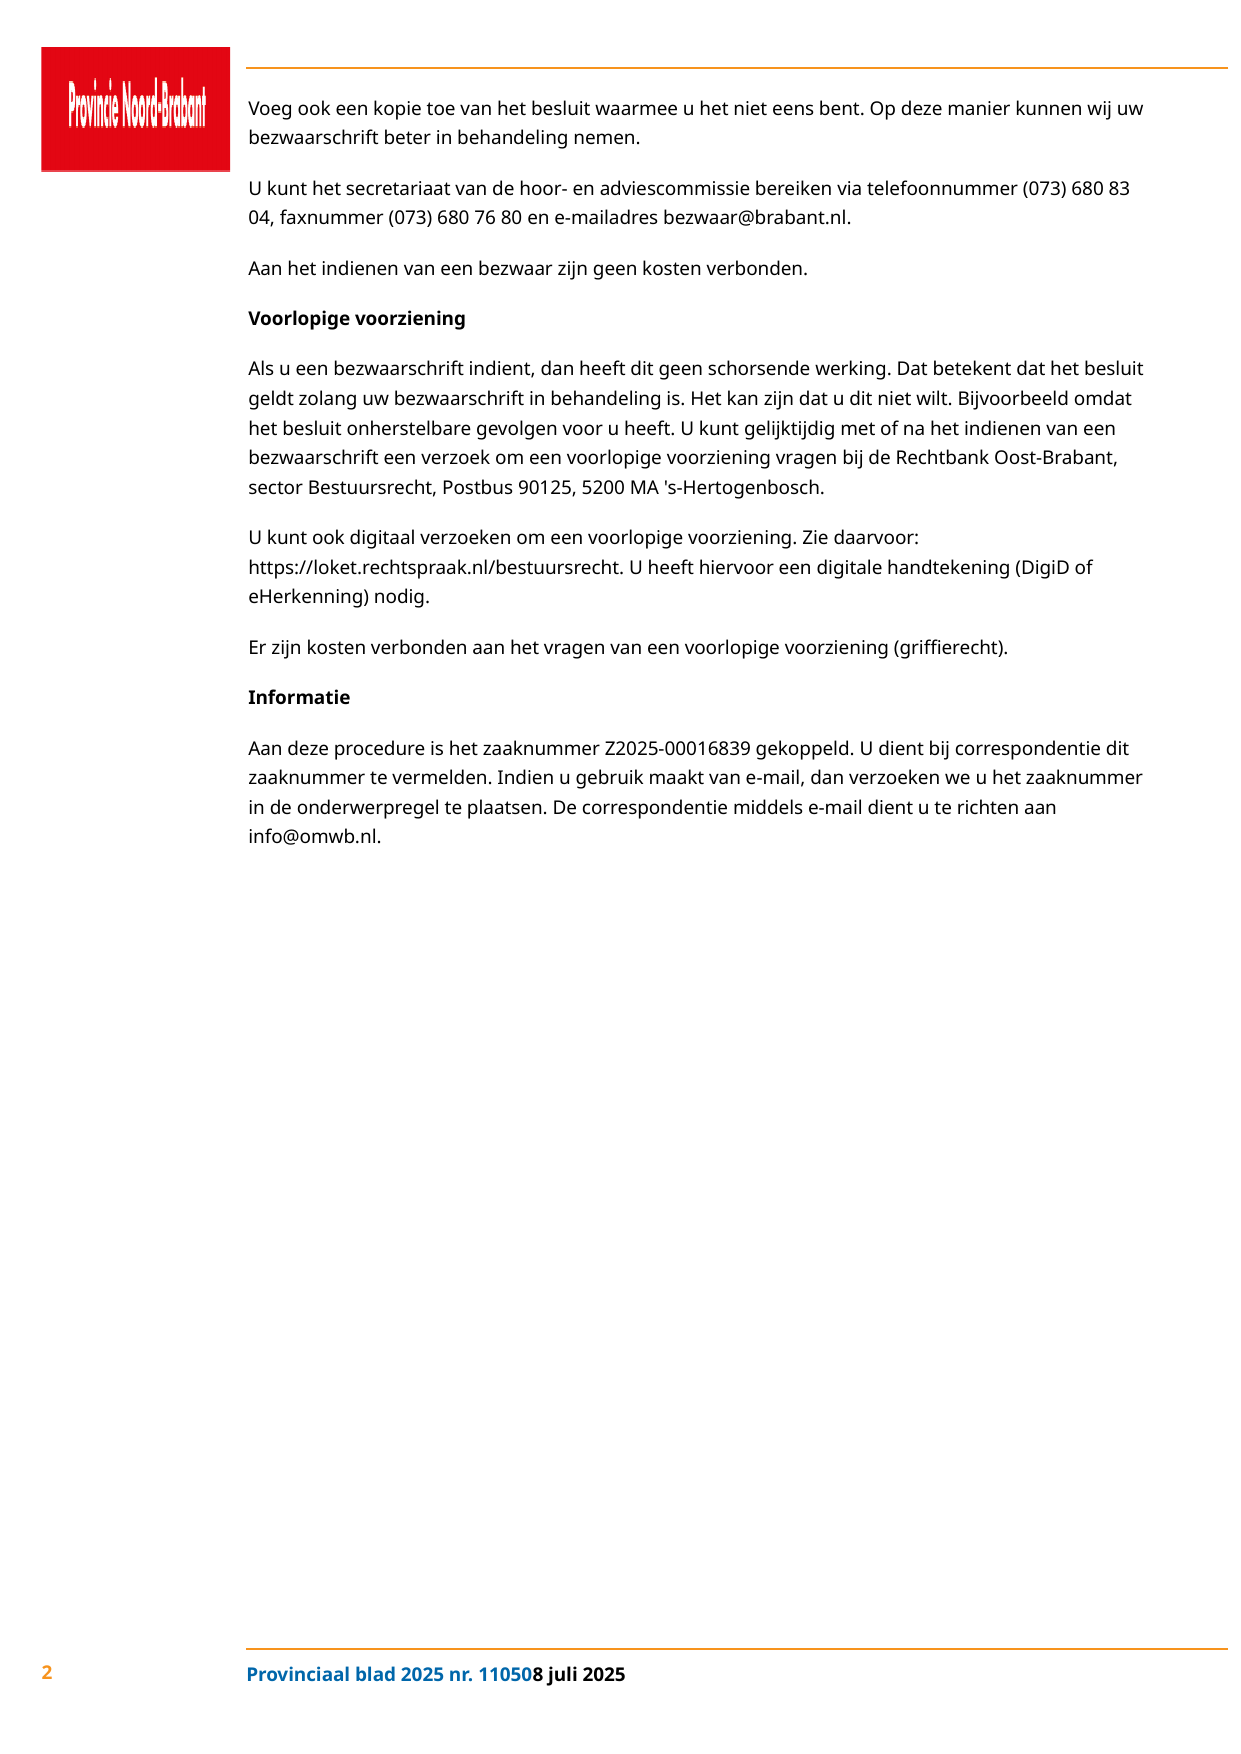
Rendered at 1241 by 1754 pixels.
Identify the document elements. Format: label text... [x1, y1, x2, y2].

picture [41, 47, 231, 172]
text Informatie [248, 684, 1152, 710]
text U kunt ook digitaal verzoeken om een voorlopige voorziening. Zie daarvoor: https://loket.rechtspraak.nl/bestuursrecht. U heeft hiervoor een digitale handtekening (DigiD of eHerkenning) nodig. [248, 524, 1152, 609]
text Als u een bezwaarschrift indient, dan heeft dit geen schorsende werking. Dat betekent dat het besluit geldt zolang uw bezwaarschrift in behandeling is. Het kan zijn dat u dit niet wilt. Bijvoorbeeld omdat het besluit onherstelbare gevolgen voor u heeft. U kunt gelijktijdig met of na het indienen van een bezwaarschrift een verzoek om een voorlopige voorziening vragen bij de Rechtbank Oost-Brabant, sector Bestuursrecht, Postbus 90125, 5200 MA 's‑Hertogenbosch. [248, 356, 1152, 500]
text U kunt het secretariaat van de hoor- en adviescommissie bereiken via telefoonnummer (073) 680 83 04, faxnummer (073) 680 76 80 en e-mailadres bezwaar@brabant.nl. [248, 175, 1152, 230]
text Er zijn kosten verbonden aan het vragen van een voorlopige voorziening (griffierecht). [248, 634, 1152, 660]
text Aan het indienen van een bezwaar zijn geen kosten verbonden. [248, 255, 1152, 281]
text Voeg ook een kopie toe van het besluit waarmee u het niet eens bent. Op deze manier kunnen wij uw bezwaarschrift beter in behandeling nemen. [248, 95, 1152, 150]
text Voorlopige voorziening [248, 305, 1152, 331]
text Aan deze procedure is het zaaknummer Z2025-00016839 gekoppeld. U dient bij correspondentie dit zaaknummer te vermelden. Indien u gebruik maakt van e-mail, dan verzoeken we u het zaaknummer in de onderwerpregel te plaatsen. De correspondentie middels e-mail dient u te richten aan info@omwb.nl. [248, 735, 1152, 849]
